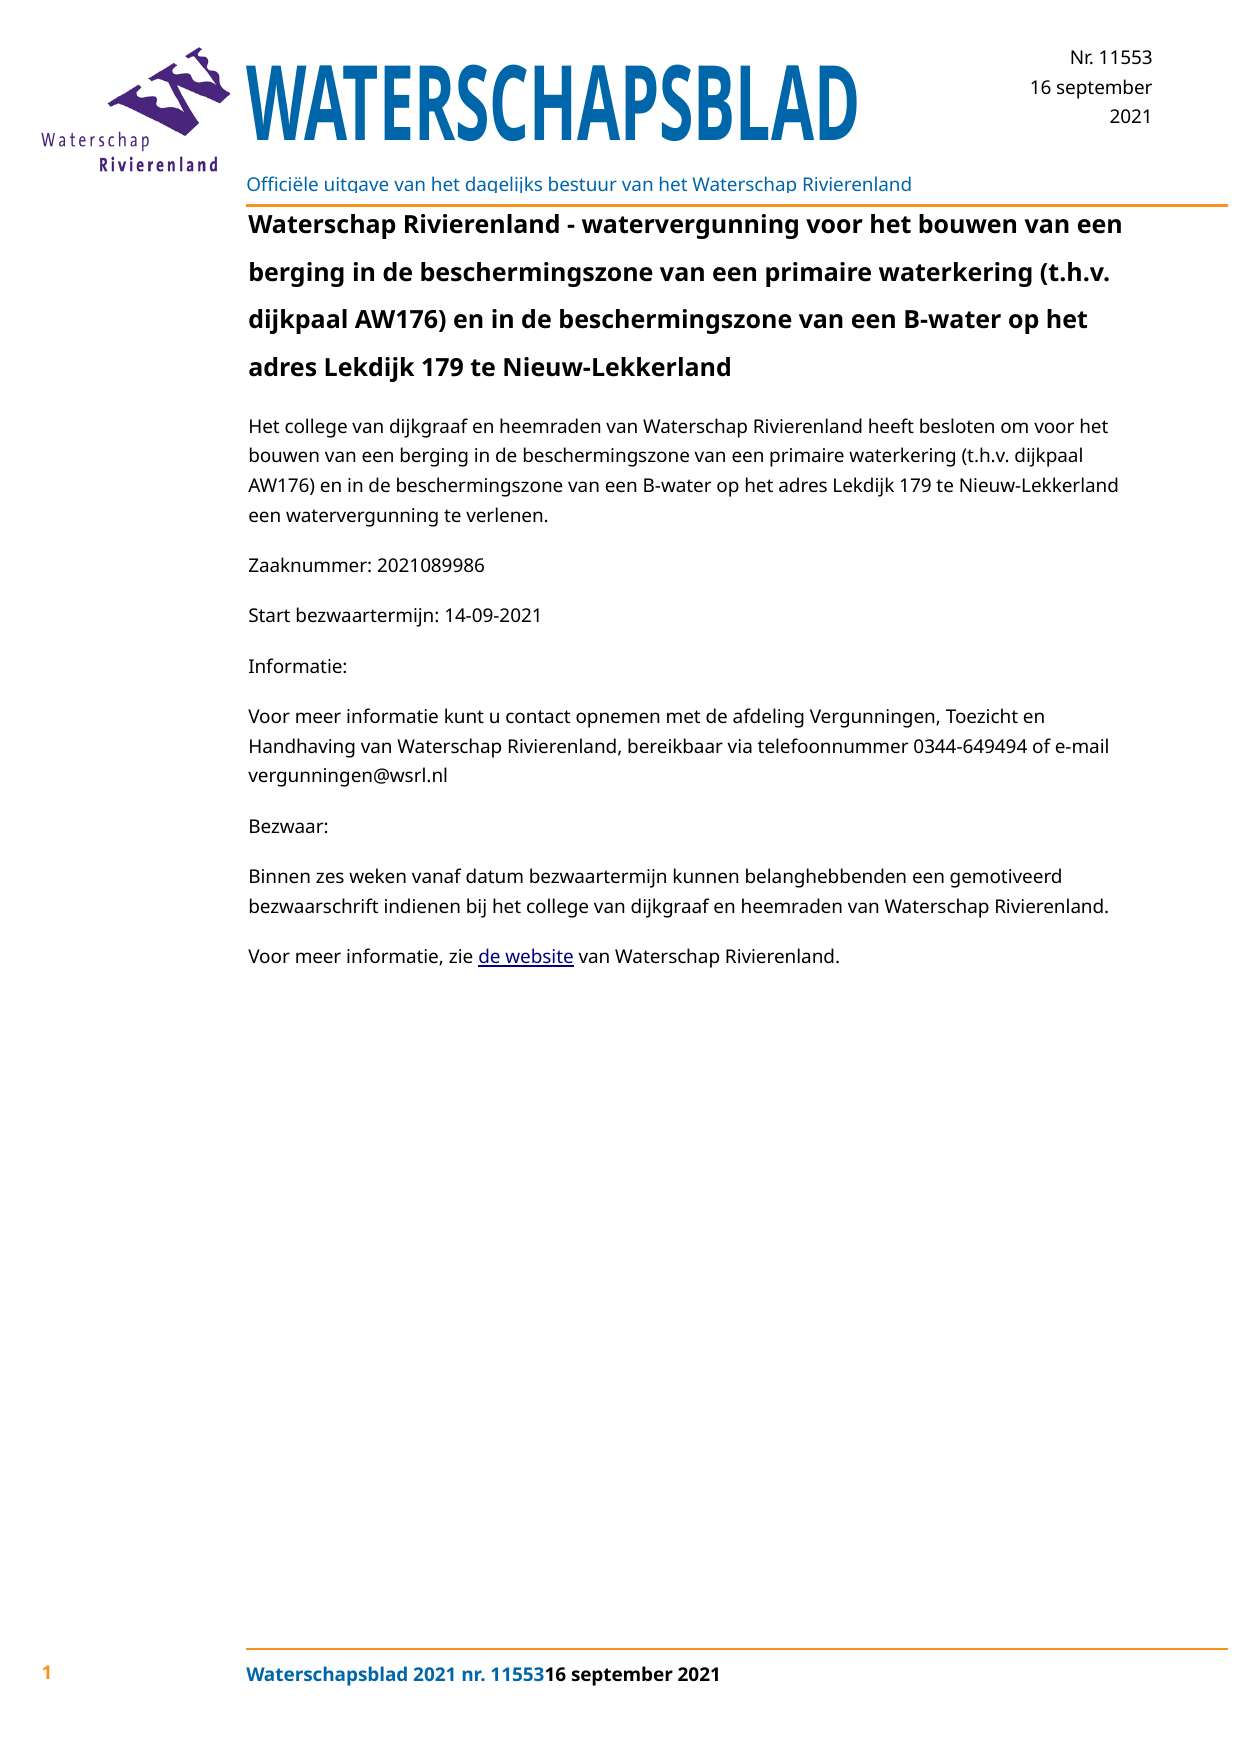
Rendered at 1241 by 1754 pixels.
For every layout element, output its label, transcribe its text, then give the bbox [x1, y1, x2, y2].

text Start bezwaartermijn: 14-09-2021 [248, 603, 1152, 628]
text Bezwaar: [248, 813, 1152, 839]
picture [41, 47, 231, 172]
text Voor meer informatie kunt u contact opnemen met de afdeling Vergunningen, Toezicht en Handhaving van Waterschap Rivierenland, bereikbaar via telefoonnummer 0344-649494 of e-mail vergunningen@wsrl.nl [248, 703, 1152, 788]
text Binnen zes weken vanaf datum bezwaartermijn kunnen belanghebbenden een gemotiveerd bezwaarschrift indienen bij het college van dijkgraaf en heemraden van Waterschap Rivierenland. [248, 863, 1152, 919]
text Informatie: [248, 653, 1152, 679]
text Voor meer informatie, zie de website van Waterschap Rivierenland. [248, 943, 1152, 969]
text Het college van dijkgraaf en heemraden van Waterschap Rivierenland heeft besloten om voor het bouwen van een berging in de beschermingszone van een primaire waterkering (t.h.v. dijkpaal AW176) en in de beschermingszone van een B-water op het adres Lekdijk 179 te Nieuw-Lekkerland een watervergunning te verlenen. [248, 413, 1152, 528]
text Waterschap Rivierenland - watervergunning voor het bouwen van een berging in de beschermingszone van een primaire waterkering (t.h.v. dijkpaal AW176) en in de beschermingszone van een B-water op het adres Lekdijk 179 te Nieuw-Lekkerland [248, 207, 1152, 384]
text Zaaknummer: 2021089986 [248, 552, 1152, 578]
